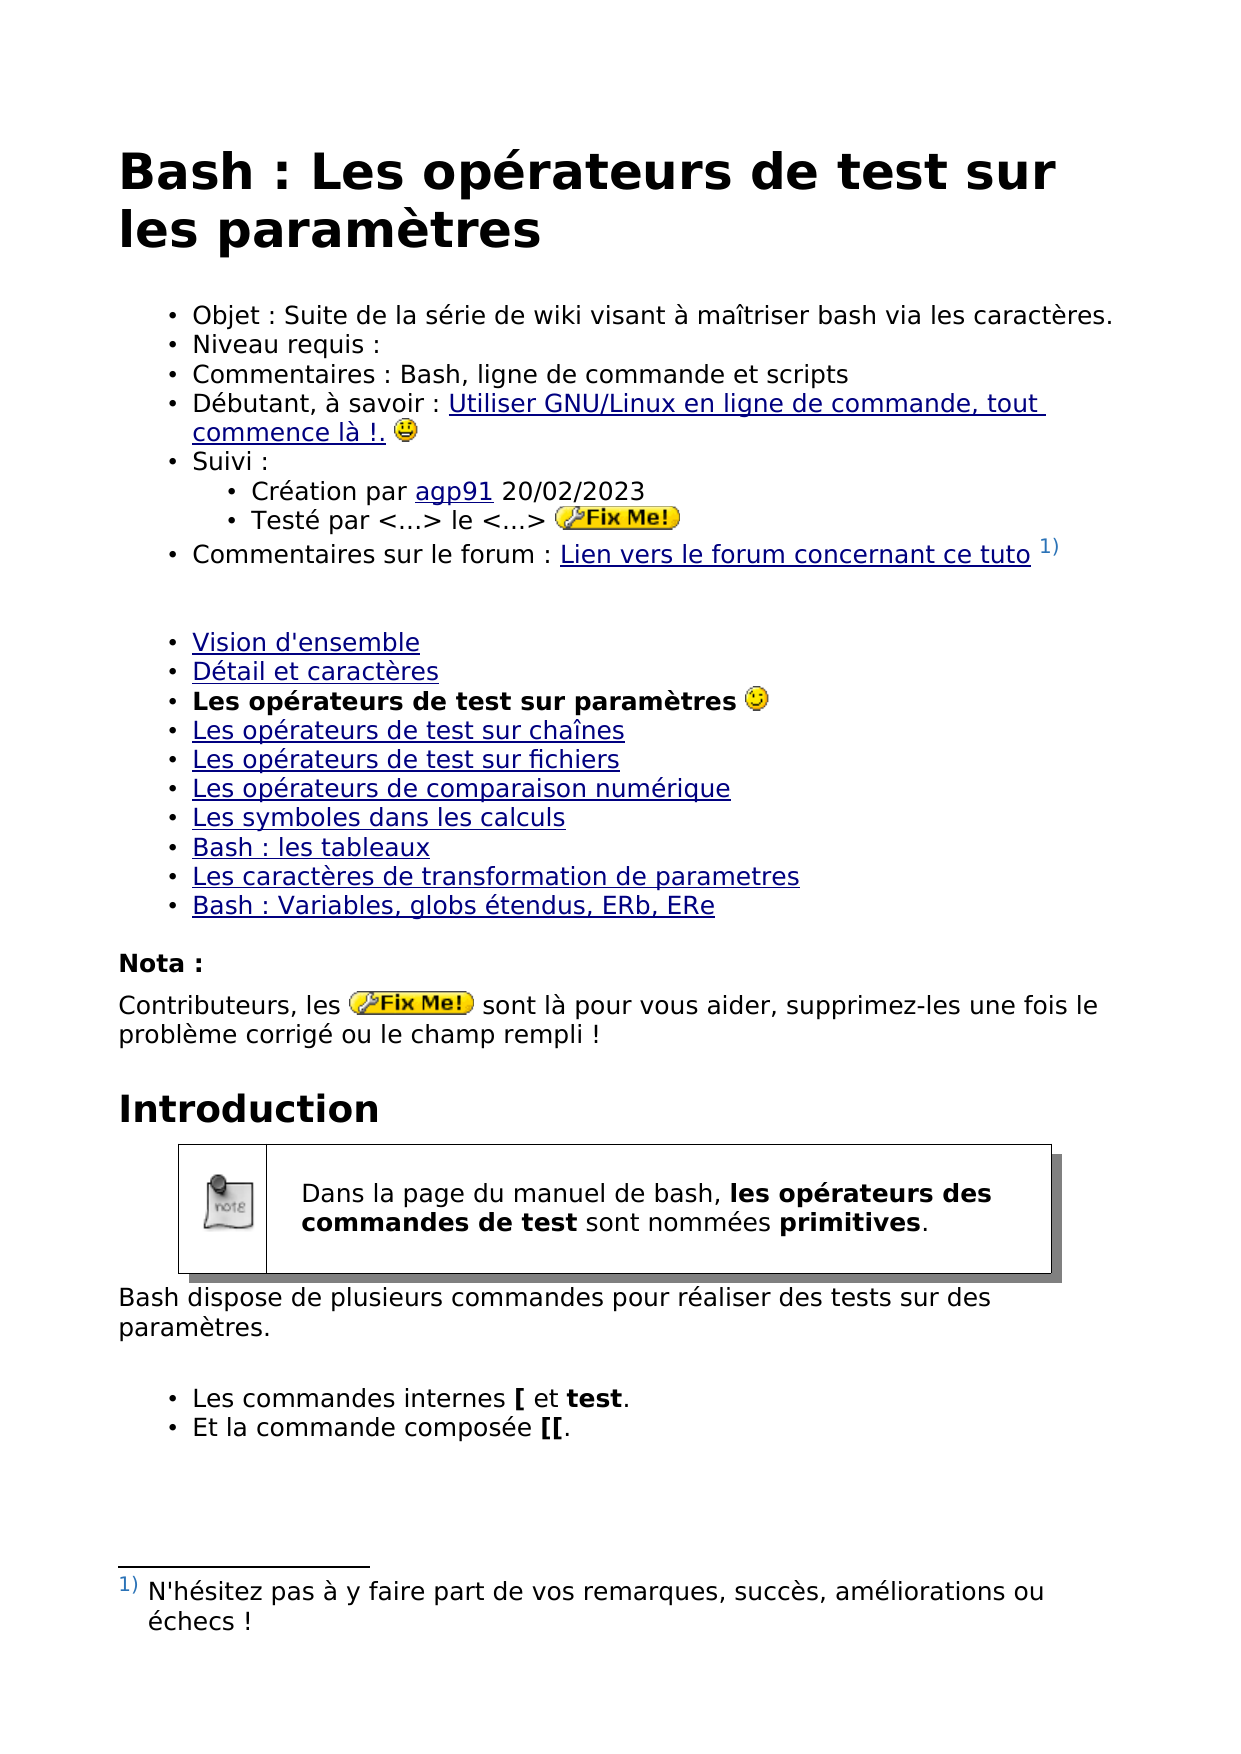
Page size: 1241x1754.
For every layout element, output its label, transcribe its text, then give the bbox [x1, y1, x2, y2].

text Contributeurs, les sont là pour vous aider, supprimez-les une fois le problème corrigé ou le champ rempli ! [118, 991, 1122, 1050]
list Les opérateurs de test sur fichiers [177, 745, 1122, 774]
list Bash : Variables, globs étendus, ERb, ERe [177, 891, 1122, 920]
picture [555, 506, 680, 530]
list Détail et caractères [177, 657, 1122, 687]
list Les symboles dans les calculs [177, 803, 1122, 833]
list Vision d'ensemble [177, 628, 1122, 657]
list Objet : Suite de la série de wiki visant à maîtriser bash via les caractères. [177, 302, 1122, 331]
picture [745, 686, 769, 711]
list N'hésitez pas à y faire part de vos remarques, succès, améliorations ou échecs ! [118, 1573, 1122, 1636]
picture [190, 1167, 266, 1243]
table_header [179, 1145, 266, 1273]
list Les opérateurs de test sur paramètres [177, 687, 1122, 716]
list Commentaires : Bash, ligne de commande et scripts [177, 360, 1122, 389]
text Bash dispose de plusieurs commandes pour réaliser des tests sur des paramètres. [118, 1283, 1122, 1342]
list Création par agp91 20/02/2023 [236, 477, 1122, 506]
list Les opérateurs de comparaison numérique [177, 774, 1122, 803]
list Et la commande composée [[. [177, 1413, 1122, 1442]
list Bash : les tableaux [177, 833, 1122, 862]
picture [394, 418, 418, 442]
list Les commandes internes [ et test. [177, 1384, 1122, 1413]
table_header Dans la page du manuel de bash, les opérateurs des commandes de test sont nommées primitives. [267, 1145, 1051, 1273]
list Niveau requis : [177, 331, 1122, 360]
text Nota : [118, 950, 1122, 979]
list Commentaires sur le forum : Lien vers le forum concernant ce tuto [177, 535, 1122, 569]
list Les opérateurs de test sur chaînes [177, 716, 1122, 745]
picture [349, 991, 474, 1015]
subtitle Bash : Les opérateurs de test sur les paramètres [118, 143, 1122, 259]
subtitle Introduction [118, 1087, 1122, 1131]
list Suivi : [177, 448, 1122, 477]
list Testé par <...> le <...> [236, 506, 1122, 535]
list Débutant, à savoir : Utiliser GNU/Linux en ligne de commande, tout commence là !. [177, 389, 1122, 448]
list Les caractères de transformation de parametres [177, 862, 1122, 891]
